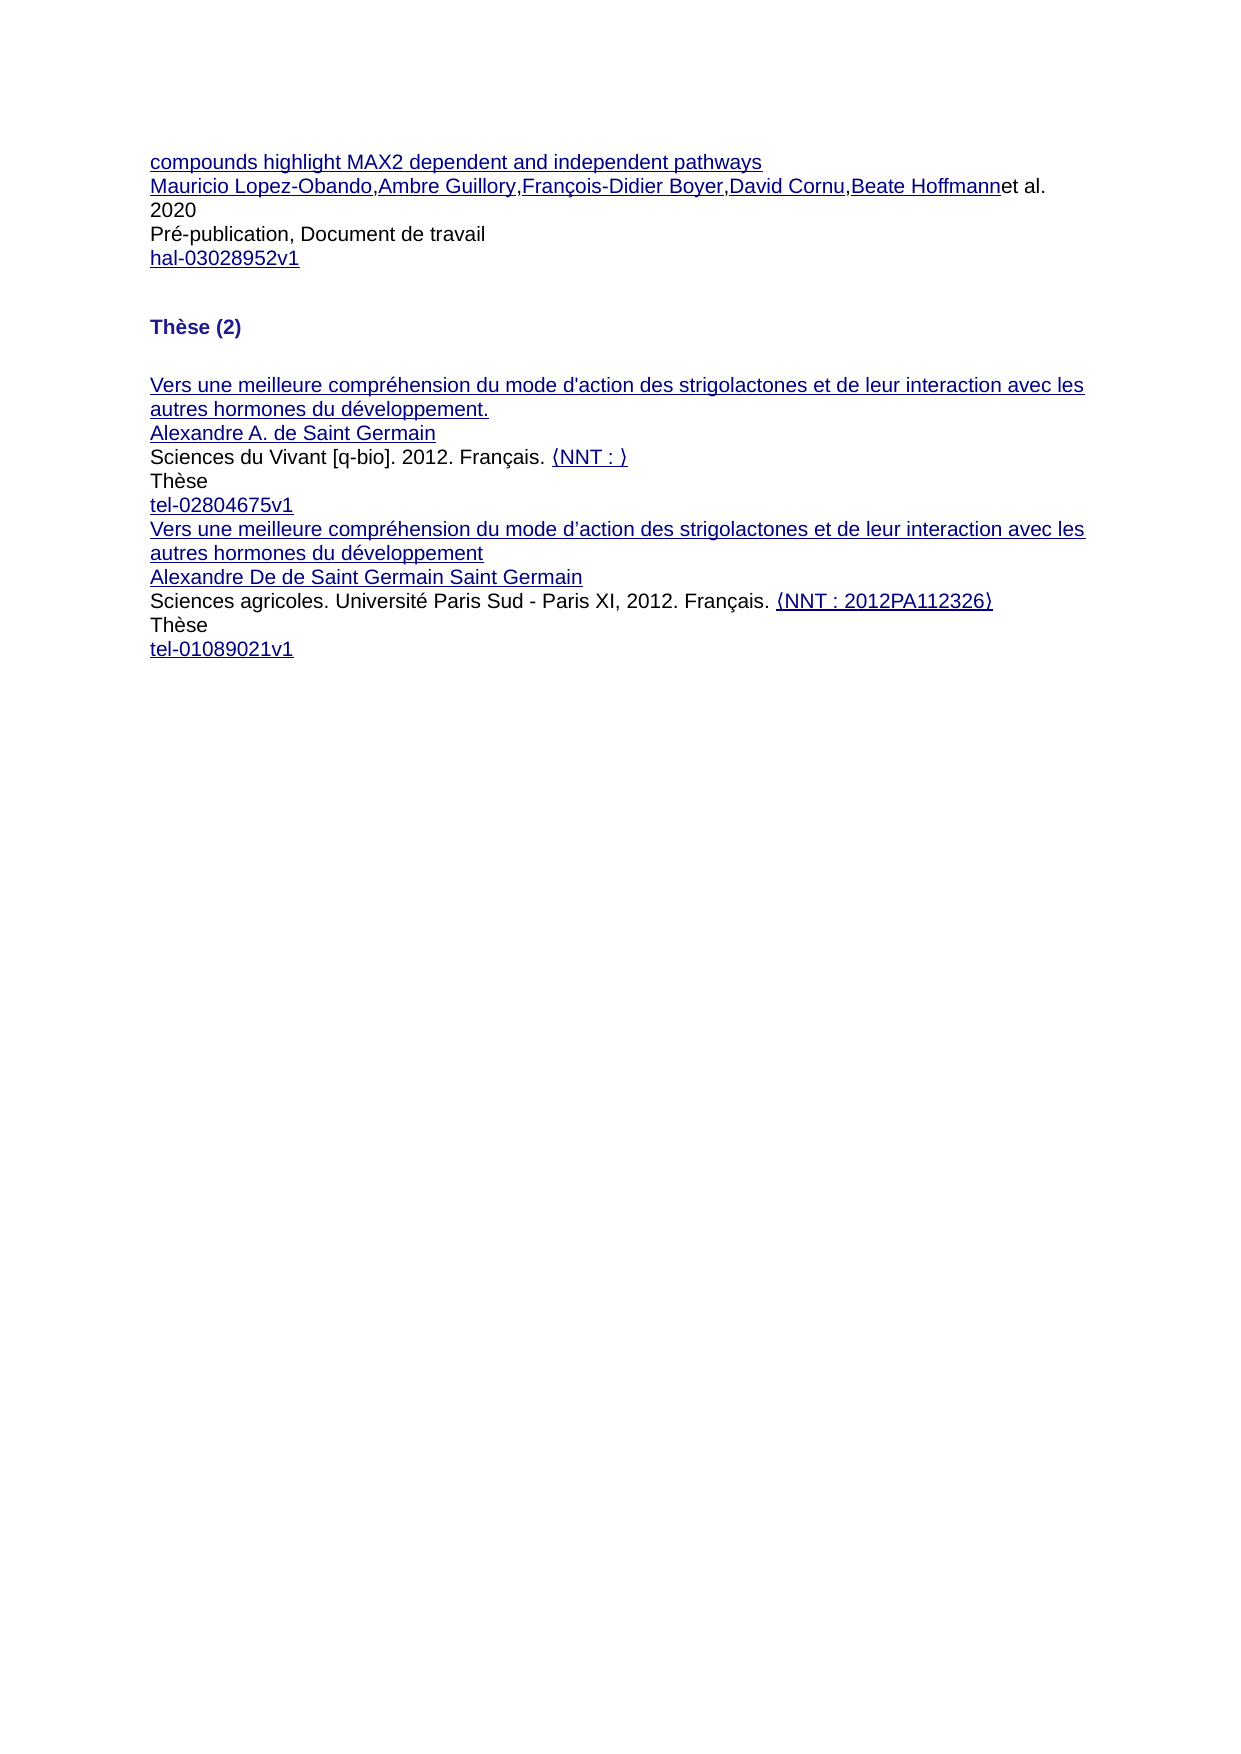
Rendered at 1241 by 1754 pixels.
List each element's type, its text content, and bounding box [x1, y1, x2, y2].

table_cell The Physcomitrium (Physcomitrella) patens PpKAI2L receptors for strigolactones and related compounds highlight MAX2 dependent and independent pathways Mauricio Lopez-Obando,Ambre Guillory,François-Didier Boyer,David Cornu,Beate Hoffmannet al. 2020 Pré-publication, Document de travail hal-03028952v1 [150, 150, 1090, 270]
table_cell Vers une meilleure compréhension du mode d’action des strigolactones et de leur interaction avec les autres hormones du développement Alexandre De de Saint Germain Saint Germain Sciences agricoles. Université Paris Sud - Paris XI, 2012. Français. ⟨NNT : 2012PA112326⟩ Thèse tel-01089021v1 [150, 517, 1090, 660]
table_header Vers une meilleure compréhension du mode d'action des strigolactones et de leur interaction avec les autres hormones du développement. Alexandre A. de Saint Germain Sciences du Vivant [q-bio]. 2012. Français. ⟨NNT : ⟩ Thèse tel-02804675v1 [150, 373, 1090, 517]
subtitle Thèse (2) [150, 314, 1090, 338]
